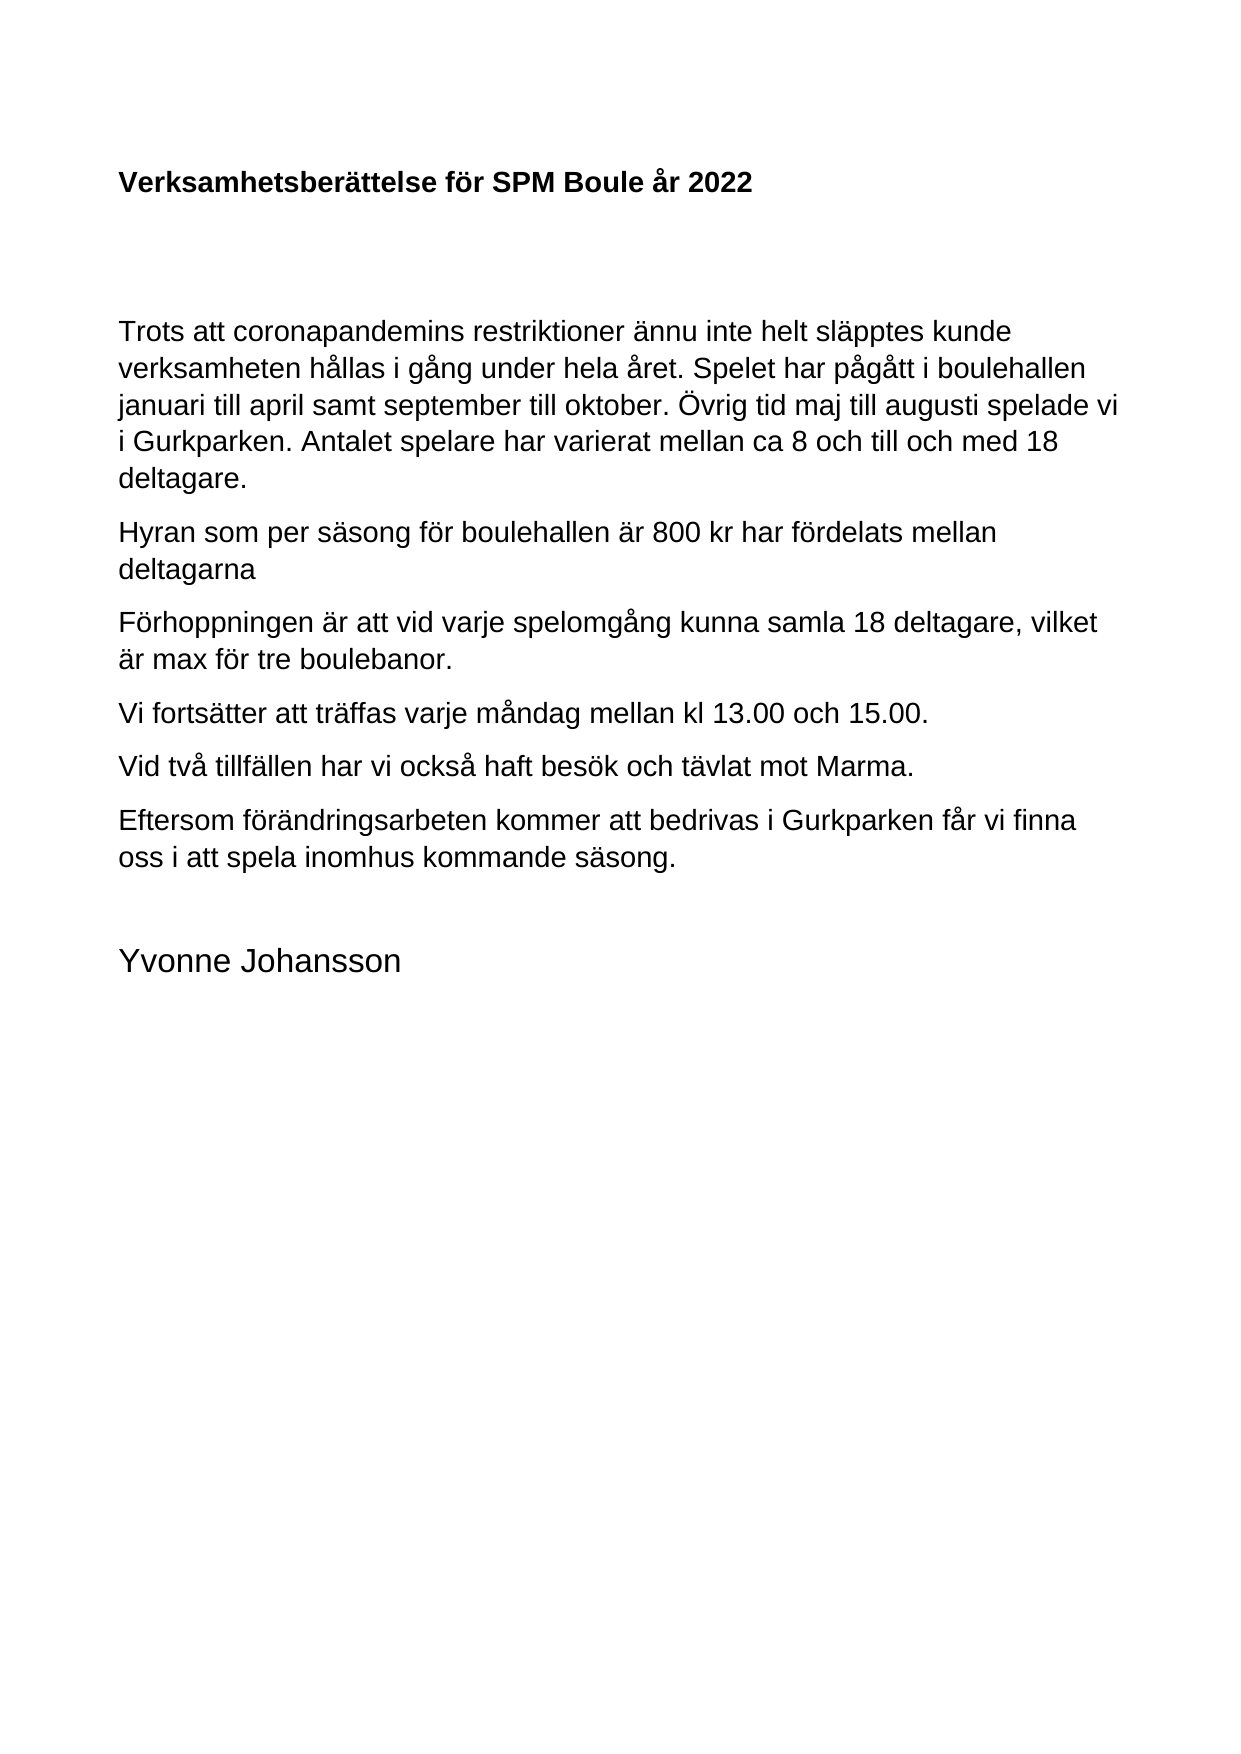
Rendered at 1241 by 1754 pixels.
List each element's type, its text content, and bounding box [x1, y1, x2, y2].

text Hyran som per säsong för boulehallen är 800 kr har fördelats mellan deltagarna [118, 515, 1122, 585]
text Eftersom förändringsarbeten kommer att bedrivas i Gurkparken får vi finna oss i att spela inomhus kommande säsong. [118, 803, 1122, 873]
text Vi fortsätter att träffas varje måndag mellan kl 13.00 och 15.00. [118, 696, 1122, 729]
text Vid två tillfällen har vi också haft besök och tävlat mot Marma. [118, 749, 1122, 783]
text Yvonne Johansson [118, 941, 1122, 979]
text Förhoppningen är att vid varje spelomgång kunna samla 18 deltagare, vilket är max för tre boulebanor. [118, 605, 1122, 676]
text Trots att coronapandemins restriktioner ännu inte helt släpptes kunde verksamheten hållas i gång under hela året. Spelet har pågått i boulehallen januari till april samt september till oktober. Övrig tid maj till augusti spelade vi i Gurkparken. Antalet spelare har varierat mellan ca 8 och till och med 18 deltagare. [118, 314, 1122, 495]
text Verksamhetsberättelse för SPM Boule år 2022 [118, 166, 1122, 199]
